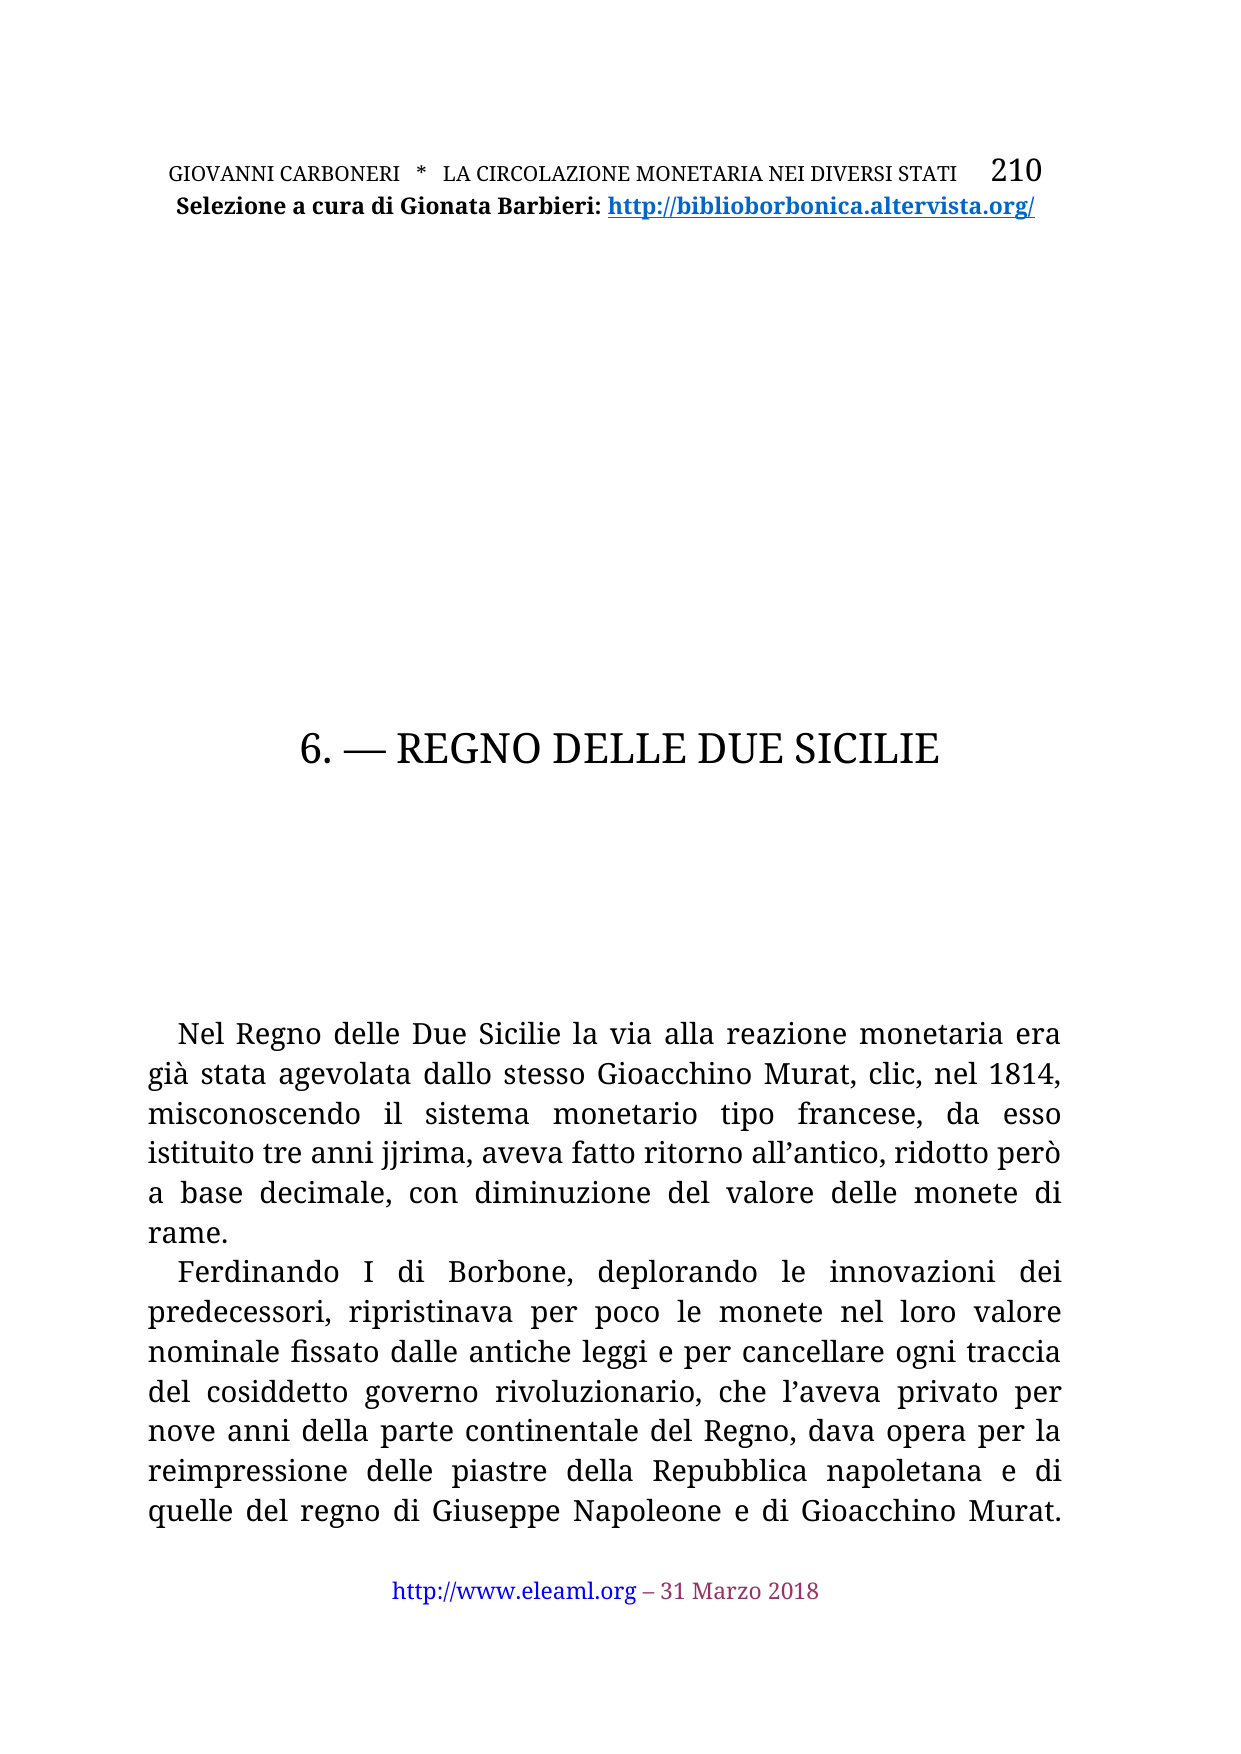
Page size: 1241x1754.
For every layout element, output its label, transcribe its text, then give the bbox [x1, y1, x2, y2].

text Ferdinando I di Borbone, deplorando le innovazioni dei predecessori, ripristinava per poco le monete nel loro valore nominale fissato dalle antiche leggi e per cancellare ogni traccia del cosiddetto governo rivoluzionario, che l’aveva privato per nove anni della parte continentale del Regno, dava opera per la reimpressione delle piastre della Repubblica napoletana e di quelle del regno di Giuseppe Napoleone e di Gioacchino Murat. [148, 1252, 1063, 1529]
text Nel Regno delle Due Sicilie la via alla reazione monetaria era già stata agevolata dallo stesso Gioacchino Murat, clic, nel 1814, misconoscendo il sistema monetario tipo francese, da esso istituito tre anni jjrima, aveva fatto ritorno all’antico, ridotto però a base decimale, con diminuzione del valore delle monete di rame. [148, 1014, 1063, 1252]
text 6. — REGNO DELLE DUE SICILIE [148, 719, 1063, 776]
